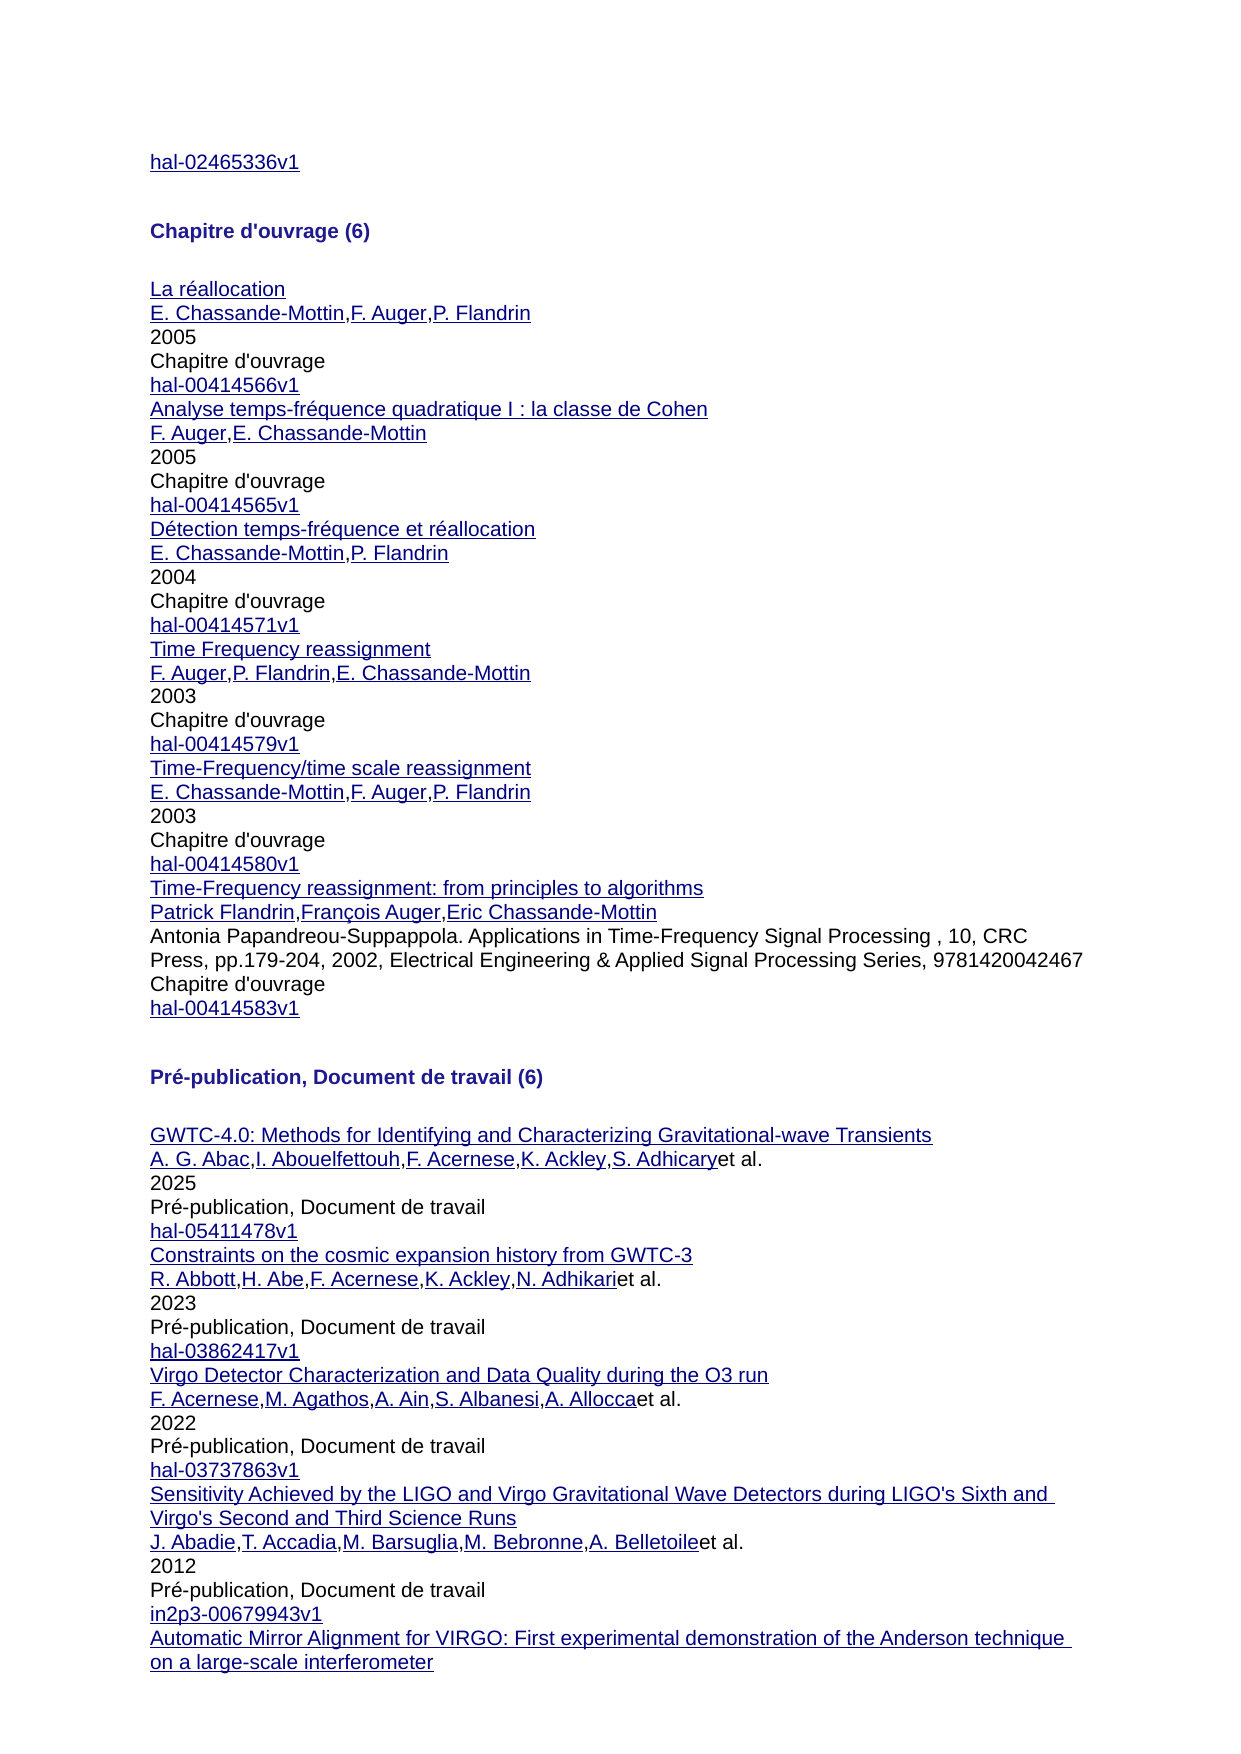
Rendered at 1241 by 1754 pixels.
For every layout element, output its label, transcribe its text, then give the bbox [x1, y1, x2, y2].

table_cell Constraints on the cosmic expansion history from GWTC-3 R. Abbott,H. Abe,F. Acernese,K. Ackley,N. Adhikariet al. 2023 Pré-publication, Document de travail hal-03862417v1 [150, 1243, 1090, 1362]
table_cell Time-Frequency reassignment: from principles to algorithms Patrick Flandrin,François Auger,Eric Chassande-Mottin Antonia Papandreou-Suppappola. Applications in Time-Frequency Signal Processing , 10, CRC Press, pp.179-204, 2002, Electrical Engineering & Applied Signal Processing Series, 9781420042467 Chapitre d'ouvrage hal-00414583v1 [150, 876, 1090, 1020]
table_header GWTC-4.0: Methods for Identifying and Characterizing Gravitational-wave Transients A. G. Abac,I. Abouelfettouh,F. Acernese,K. Ackley,S. Adhicaryet al. 2025 Pré-publication, Document de travail hal-05411478v1 [150, 1123, 1090, 1243]
table_cell Détection temps-fréquence et réallocation E. Chassande-Mottin,P. Flandrin 2004 Chapitre d'ouvrage hal-00414571v1 [150, 517, 1090, 636]
table_cell Virgo Detector Characterization and Data Quality during the O3 run F. Acernese,M. Agathos,A. Ain,S. Albanesi,A. Alloccaet al. 2022 Pré-publication, Document de travail hal-03737863v1 [150, 1363, 1090, 1482]
table_cell Analyse temps-fréquence quadratique I : la classe de Cohen F. Auger,E. Chassande-Mottin 2005 Chapitre d'ouvrage hal-00414565v1 [150, 397, 1090, 517]
table_cell Time Frequency reassignment F. Auger,P. Flandrin,E. Chassande-Mottin 2003 Chapitre d'ouvrage hal-00414579v1 [150, 636, 1090, 756]
table_cell Sensitivity Achieved by the LIGO and Virgo Gravitational Wave Detectors during LIGO's Sixth and Virgo's Second and Third Science Runs J. Abadie,T. Accadia,M. Barsuglia,M. Bebronne,A. Belletoileet al. 2012 Pré-publication, Document de travail in2p3-00679943v1 [150, 1482, 1090, 1626]
table_cell Automatic Mirror Alignment for VIRGO: First experimental demonstration of the Anderson technique on a large-scale interferometer [150, 1626, 1090, 1674]
table_header La réallocation E. Chassande-Mottin,F. Auger,P. Flandrin 2005 Chapitre d'ouvrage hal-00414566v1 [150, 277, 1090, 397]
subtitle Pré-publication, Document de travail (6) [150, 1064, 1090, 1088]
subtitle Chapitre d'ouvrage (6) [150, 219, 1090, 243]
table_cell hal-02465336v1 [150, 150, 1090, 174]
table_cell Time-Frequency/time scale reassignment E. Chassande-Mottin,F. Auger,P. Flandrin 2003 Chapitre d'ouvrage hal-00414580v1 [150, 756, 1090, 876]
